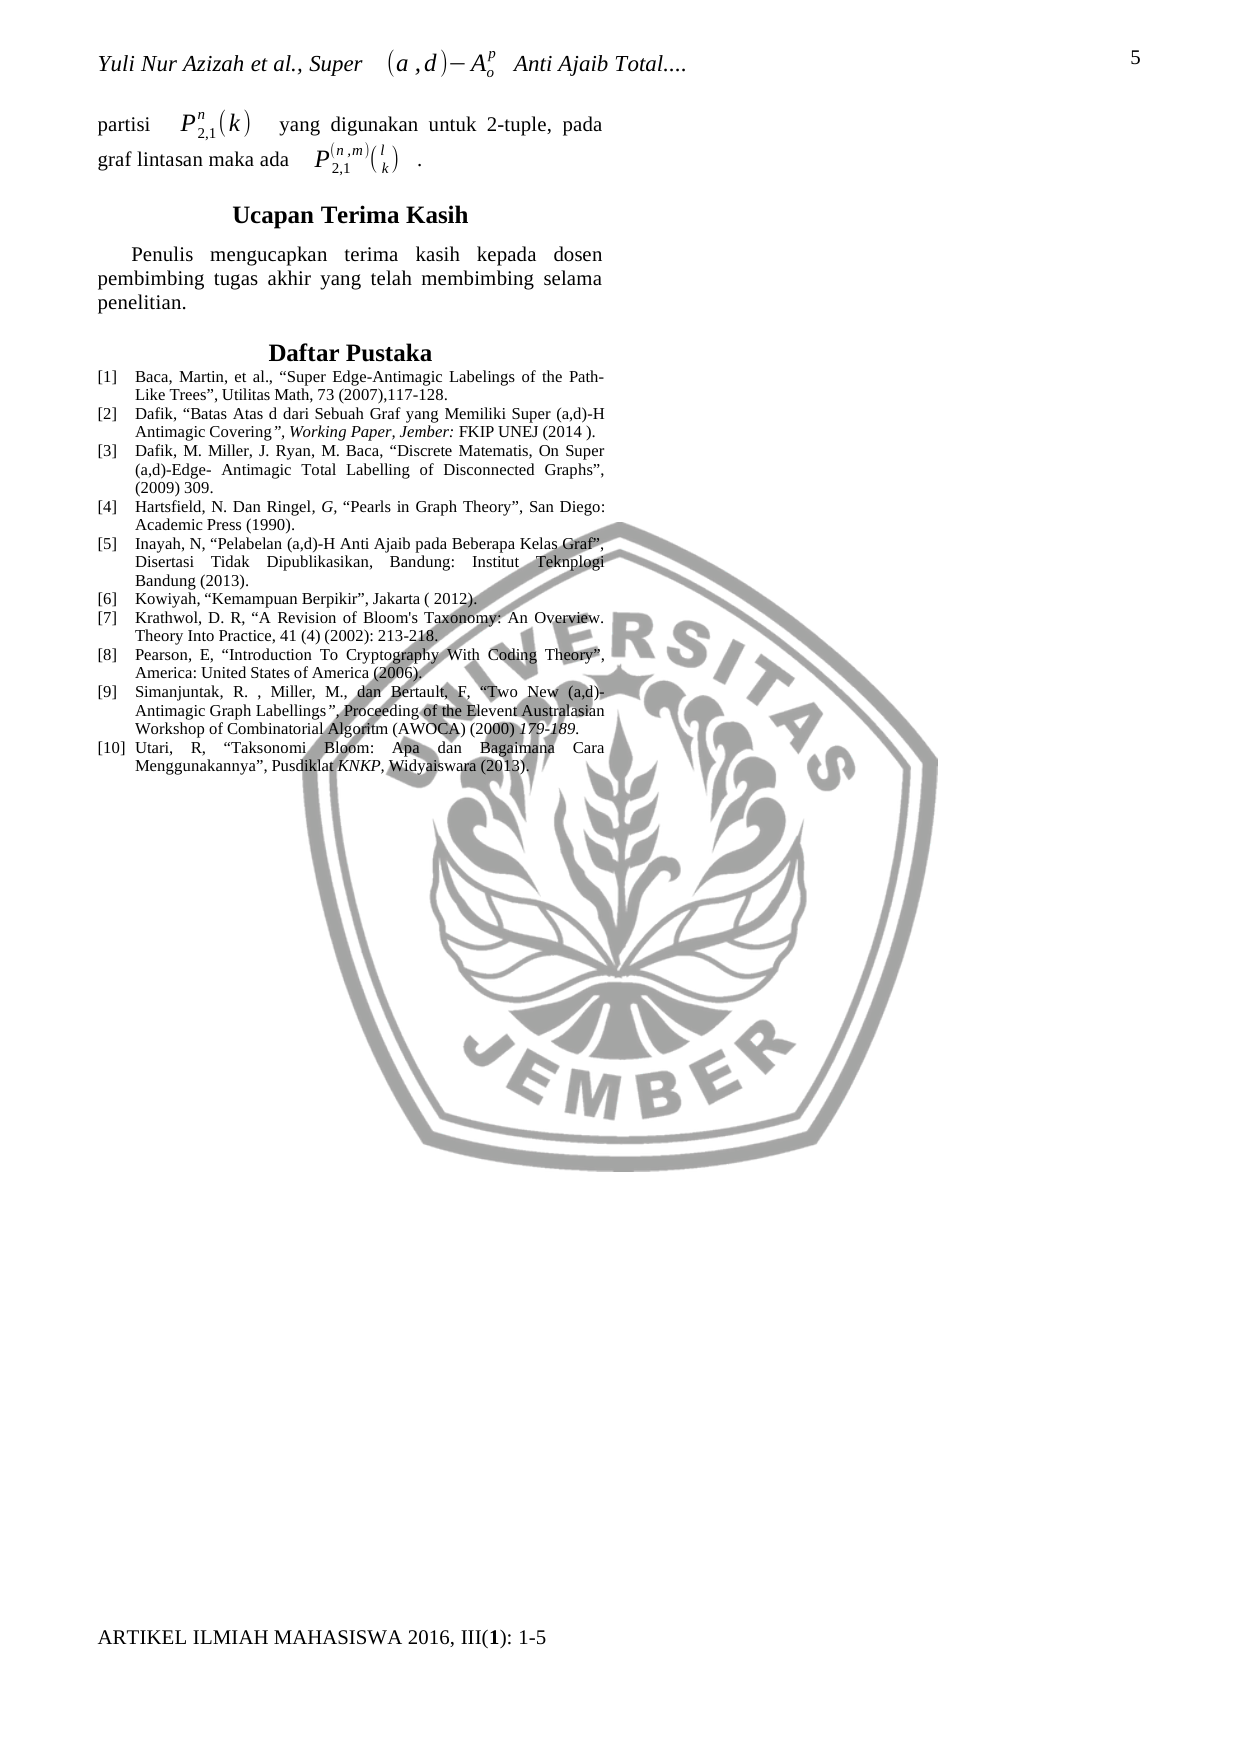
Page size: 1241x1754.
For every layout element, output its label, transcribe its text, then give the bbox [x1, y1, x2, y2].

list Utari, R, “Taksonomi Bloom: Apa dan Bagaimana Cara Menggunakannya”, Pusdiklat KNKP, Widyaiswara (2013). [97, 738, 605, 775]
list Pearson, E, “Introduction To Cryptography With Coding Theory”, America: United States of America (2006). [97, 645, 605, 682]
text Penulis mengucapkan terima kasih kepada dosen pembimbing tugas akhir yang telah membimbing selama penelitian. [97, 242, 603, 314]
list Krathwol, D. R, “A Revision of Bloom's Taxonomy: An Overview. Theory Into Practice, 41 (4) (2002): 213-218. [97, 608, 605, 645]
list Dafik, “Batas Atas d dari Sebuah Graf yang Memiliki Super (a,d)-H Antimagic Covering”, Working Paper, Jember: FKIP UNEJ (2014 ). [97, 404, 605, 441]
picture [229, 447, 1011, 1247]
text Ucapan Terima Kasih [97, 200, 603, 229]
list Simanjuntak, R. , Miller, M., dan Bertault, F, “Two New (a,d)-Antimagic Graph Labellings”, Proceeding of the Elevent Australasian Workshop of Combinatorial Algoritm (AWOCA) (2000) 179-189. [97, 682, 605, 738]
list Baca, Martin, et al., “Super Edge-Antimagic Labelings of the Path-Like Trees”, Utilitas Math, 73 (2007),117-128. [97, 367, 605, 404]
list Inayah, N, “Pelabelan (a,d)-H Anti Ajaib pada Beberapa Kelas Graf”, Disertasi Tidak Dipublikasikan, Bandung: Institut Teknplogi Bandung (2013). [97, 534, 605, 590]
text Berdasarkan hasil penelitian mengenai super anti ajaib total (a,d)-Aop dekomposisi graf shackle generalisasi antiprisma Shack (Aop,v,n) serta mengacu pada masalah terbuka dari hasil penelitian yang telah ditemukan, maka peneliti memberikan saran pembaca dapat melakukan penelitian untuk menemukan partisi yang digunakan untuk c-tuple, dimana antar tuple tidak memiliki anggota yang sama maka ada dan partisi yang digunakan untuk 2-tuple, pada graf lintasan maka ada . [97, 105, 603, 176]
list Hartsfield, N. Dan Ringel, G, “Pearls in Graph Theory”, San Diego: Academic Press (1990). [97, 497, 605, 534]
list Kowiyah, “Kemampuan Berpikir”, Jakarta ( 2012). [97, 590, 605, 608]
list Dafik, M. Miller, J. Ryan, M. Baca, “Discrete Matematis, On Super (a,d)-Edge- Antimagic Total Labelling of Disconnected Graphs”,(2009) 309. [97, 441, 605, 497]
text Daftar Pustaka [97, 338, 603, 367]
